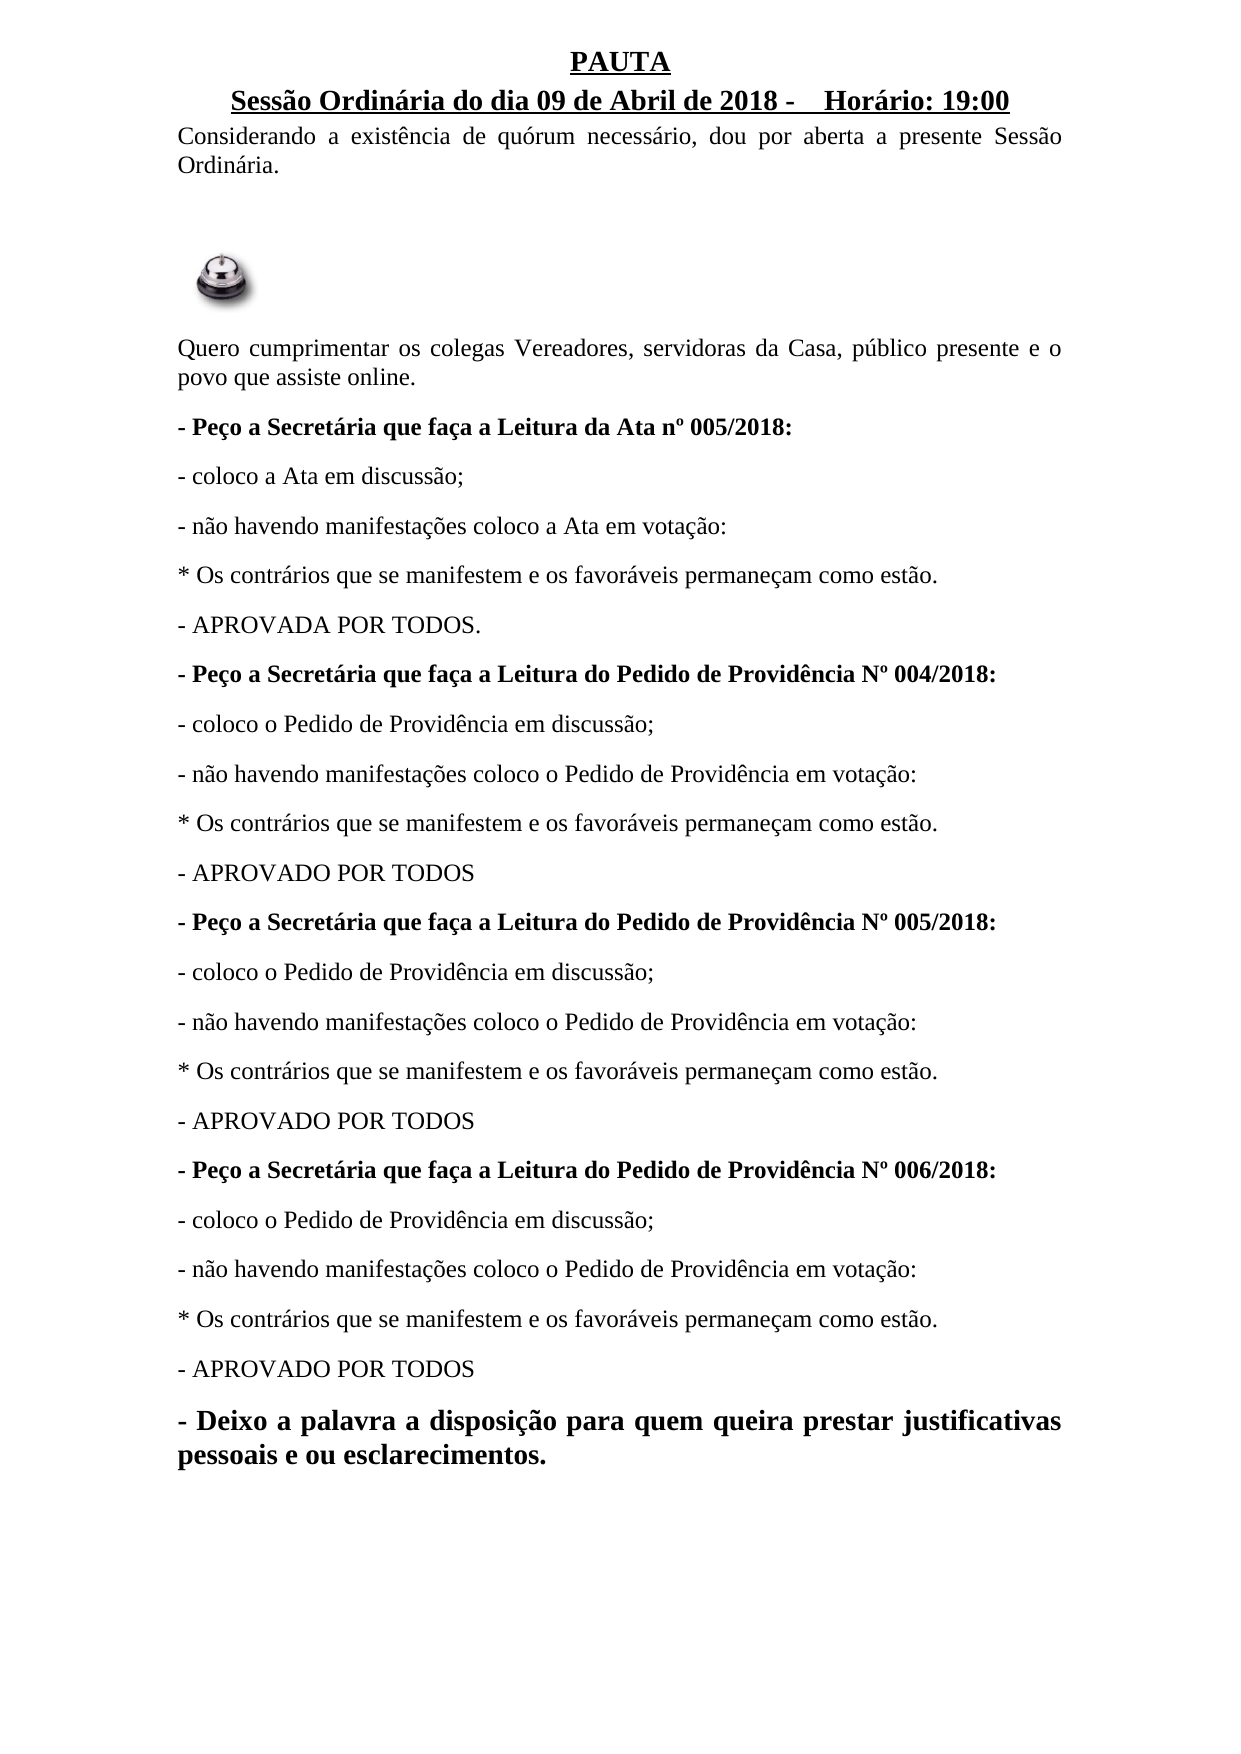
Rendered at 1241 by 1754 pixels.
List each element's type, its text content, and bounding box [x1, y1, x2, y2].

text - coloco o Pedido de Providência em discussão; [177, 957, 1063, 986]
text Sessão Ordinária do dia 09 de Abril de 2018 - Horário: 19:00 [177, 83, 1063, 116]
text * Os contrários que se manifestem e os favoráveis permaneçam como estão. [177, 1056, 1063, 1085]
text - Peço a Secretária que faça a Leitura do Pedido de Providência Nº 004/2018: [177, 659, 1063, 688]
text - coloco o Pedido de Providência em discussão; [177, 709, 1063, 738]
text - APROVADO POR TODOS [177, 858, 1063, 887]
text Quero cumprimentar os colegas Vereadores, servidoras da Casa, público presente e o povo que assiste online. [177, 333, 1063, 391]
text * Os contrários que se manifestem e os favoráveis permaneçam como estão. [177, 1304, 1063, 1333]
text - coloco o Pedido de Providência em discussão; [177, 1205, 1063, 1234]
text PAUTA [177, 44, 1063, 78]
text * Os contrários que se manifestem e os favoráveis permaneçam como estão. [177, 808, 1063, 837]
text - coloco a Ata em discussão; [177, 461, 1063, 490]
text - não havendo manifestações coloco o Pedido de Providência em votação: [177, 1007, 1063, 1035]
text - não havendo manifestações coloco a Ata em votação: [177, 511, 1063, 539]
text - Deixo a palavra a disposição para quem queira prestar justificativas pessoais e ou esclarecimentos. [177, 1403, 1063, 1470]
text - APROVADO POR TODOS [177, 1106, 1063, 1134]
text Considerando a existência de quórum necessário, dou por aberta a presente Sessão Ordinária. [177, 121, 1063, 179]
text - não havendo manifestações coloco o Pedido de Providência em votação: [177, 759, 1063, 787]
text - Peço a Secretária que faça a Leitura da Ata nº 005/2018: [177, 412, 1063, 440]
text - APROVADO POR TODOS [177, 1354, 1063, 1382]
text * Os contrários que se manifestem e os favoráveis permaneçam como estão. [177, 560, 1063, 589]
text - APROVADA POR TODOS. [177, 610, 1063, 639]
text - Peço a Secretária que faça a Leitura do Pedido de Providência Nº 006/2018: [177, 1155, 1063, 1184]
text - não havendo manifestações coloco o Pedido de Providência em votação: [177, 1254, 1063, 1283]
text - Peço a Secretária que faça a Leitura do Pedido de Providência Nº 005/2018: [177, 907, 1063, 936]
